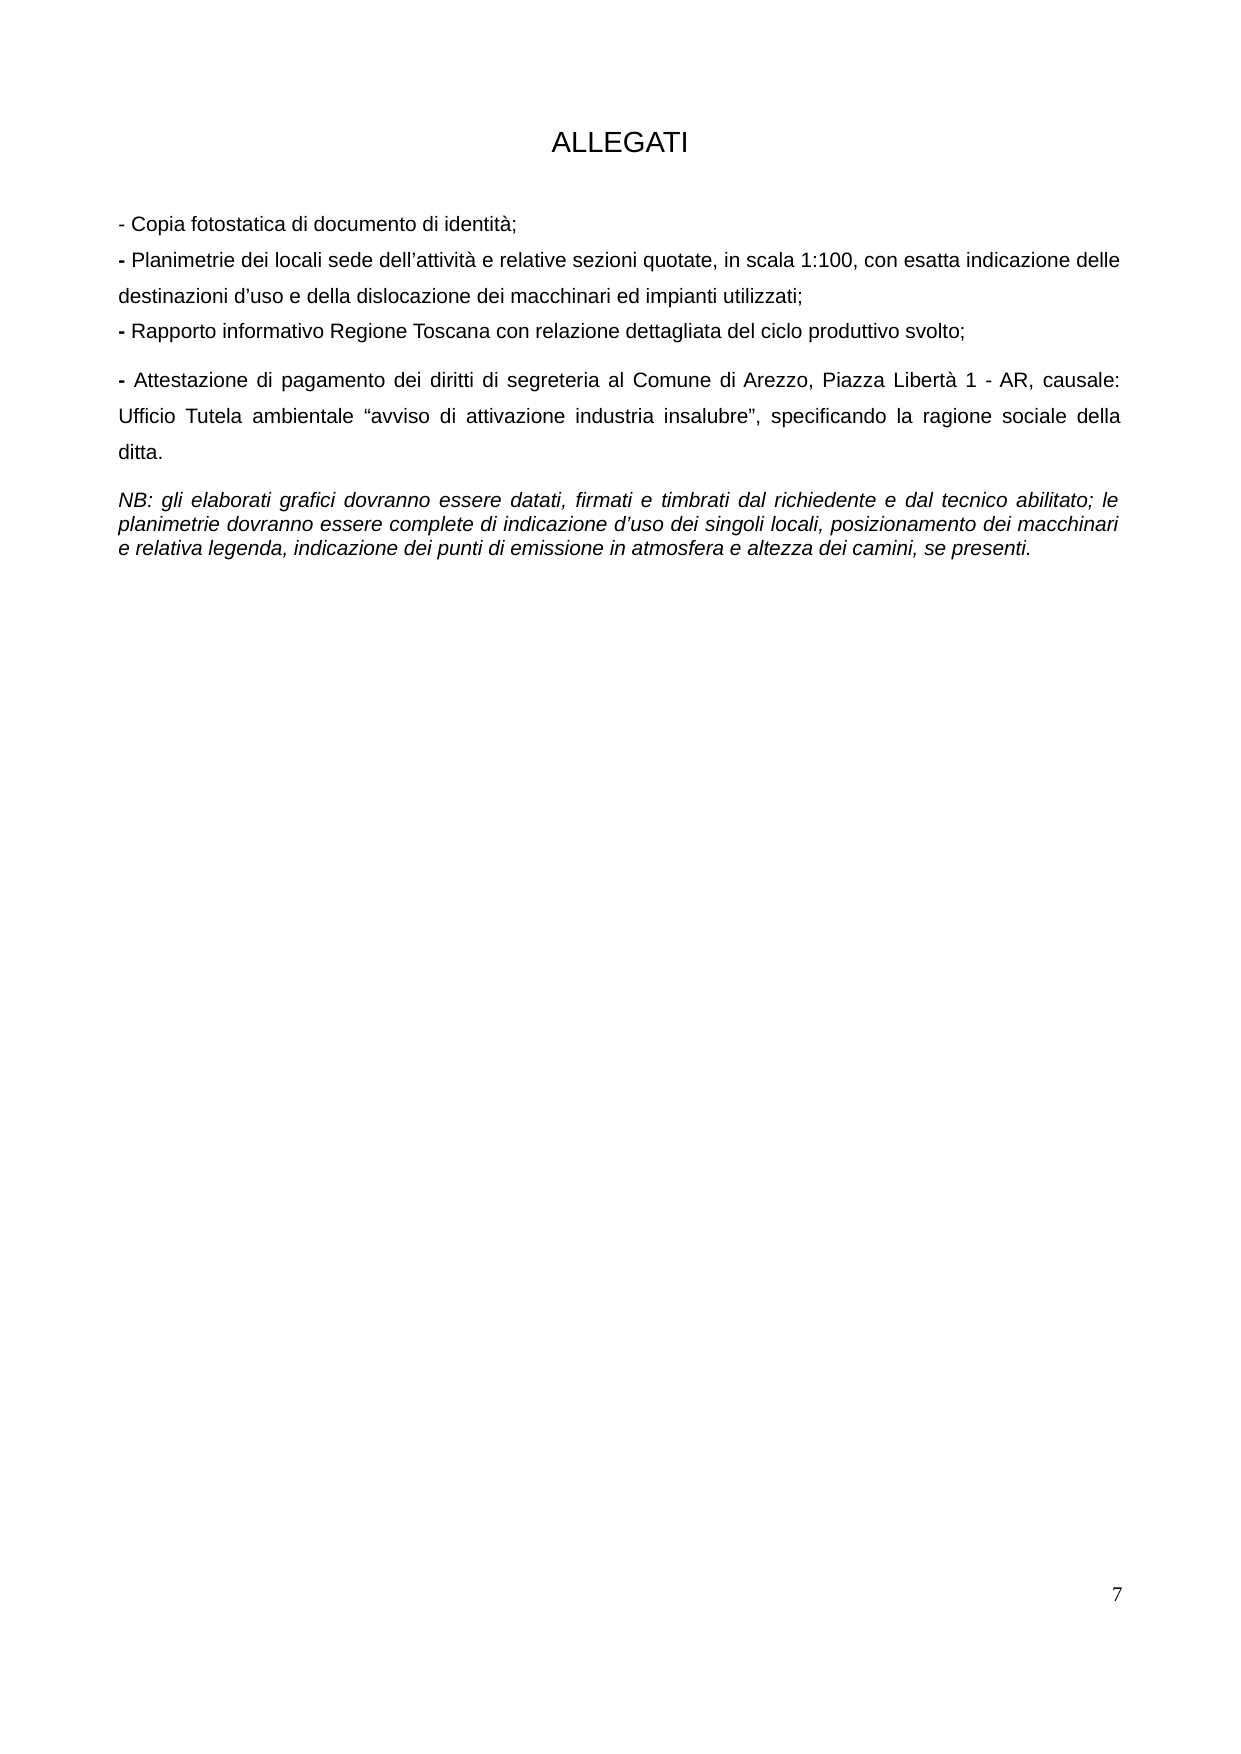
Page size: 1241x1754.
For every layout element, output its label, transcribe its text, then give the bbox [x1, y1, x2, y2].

text ALLEGATI [118, 125, 1122, 159]
text - Rapporto informativo Regione Toscana con relazione dettagliata del ciclo produttivo svolto; [118, 319, 1122, 343]
text - Planimetrie dei locali sede dell’attività e relative sezioni quotate, in scala 1:100, con esatta indicazione delle destinazioni d’uso e della dislocazione dei macchinari ed impianti utilizzati; [118, 247, 1122, 307]
text - Attestazione di pagamento dei diritti di segreteria al Comune di Arezzo, Piazza Libertà 1 - AR, causale: Ufficio Tutela ambientale “avviso di attivazione industria insalubre”, specificando la ragione sociale della ditta. [118, 368, 1122, 464]
text - Copia fotostatica di documento di identità; [118, 212, 1122, 236]
text NB: gli elaborati grafici dovranno essere datati, firmati e timbrati dal richiedente e dal tecnico abilitato; le planimetrie dovranno essere complete di indicazione d’uso dei singoli locali, posizionamento dei macchinari e relativa legenda, indicazione dei punti di emissione in atmosfera e altezza dei camini, se presenti. [118, 488, 1122, 560]
